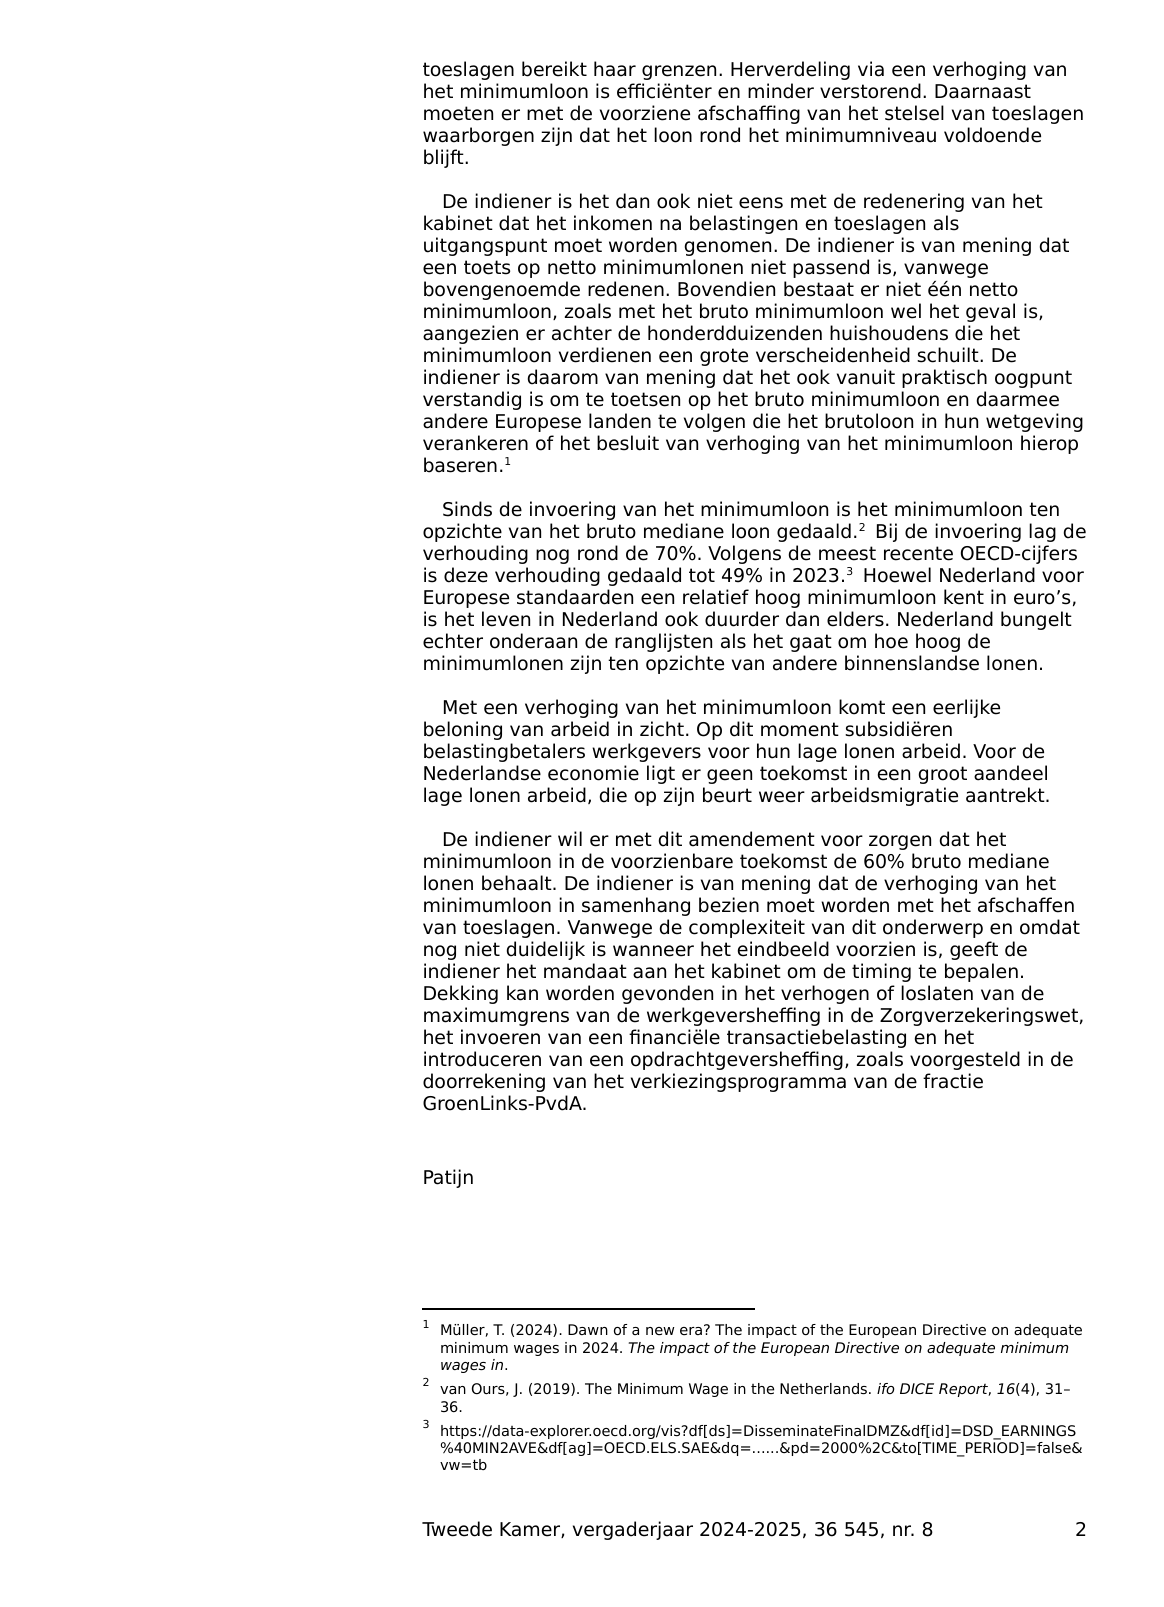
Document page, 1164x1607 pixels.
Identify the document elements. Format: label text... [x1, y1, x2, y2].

text Patijn [422, 1145, 1087, 1189]
text https://data-explorer.oecd.org/vis?df[ds]=DisseminateFinalDMZ&df[id]=DSD_EARNINGS%40MIN2AVE&df[ag]=OECD.ELS.SAE&dq=......&pd=2000%2C&to[TIME_PERIOD]=false&vw=tb [422, 1418, 1087, 1474]
text van Ours, J. (2019). The Minimum Wage in the Netherlands. ifo DICE Report, 16(4), 31–36. [422, 1377, 1087, 1416]
text De indiener is het dan ook niet eens met de redenering van het kabinet dat het inkomen na belastingen en toeslagen als uitgangspunt moet worden genomen. De indiener is van mening dat een toets op netto minimumlonen niet passend is, vanwege bovengenoemde redenen. Bovendien bestaat er niet één netto minimumloon, zoals met het bruto minimumloon wel het geval is, aangezien er achter de honderdduizenden huishoudens die het minimumloon verdienen een grote verscheidenheid schuilt. De indiener is daarom van mening dat het ook vanuit praktisch oogpunt verstandig is om te toetsen op het bruto minimumloon en daarmee andere Europese landen te volgen die het brutoloon in hun wetgeving verankeren of het besluit van verhoging van het minimumloon hierop baseren. [422, 191, 1087, 477]
text toeslagen bereikt haar grenzen. Herverdeling via een verhoging van het minimumloon is efficiënter en minder verstorend. Daarnaast moeten er met de voorziene afschaffing van het stelsel van toeslagen waarborgen zijn dat het loon rond het minimumniveau voldoende blijft. [422, 59, 1087, 169]
text Met een verhoging van het minimumloon komt een eerlijke beloning van arbeid in zicht. Op dit moment subsidiëren belastingbetalers werkgevers voor hun lage lonen arbeid. Voor de Nederlandse economie ligt er geen toekomst in een groot aandeel lage lonen arbeid, die op zijn beurt weer arbeidsmigratie aantrekt. [422, 697, 1087, 807]
text Sinds de invoering van het minimumloon is het minimumloon ten opzichte van het bruto mediane loon gedaald. Bij de invoering lag de verhouding nog rond de 70%. Volgens de meest recente OECD-cijfers is deze verhouding gedaald tot 49% in 2023. Hoewel Nederland voor Europese standaarden een relatief hoog minimumloon kent in euro’s, is het leven in Nederland ook duurder dan elders. Nederland bungelt echter onderaan de ranglijsten als het gaat om hoe hoog de minimumlonen zijn ten opzichte van andere binnenslandse lonen. [422, 499, 1087, 675]
text Müller, T. (2024). Dawn of a new era? The impact of the European Directive on adequate minimum wages in 2024. The impact of the European Directive on adequate minimum wages in. [422, 1318, 1087, 1374]
text De indiener wil er met dit amendement voor zorgen dat het minimumloon in de voorzienbare toekomst de 60% bruto mediane lonen behaalt. De indiener is van mening dat de verhoging van het minimumloon in samenhang bezien moet worden met het afschaffen van toeslagen. Vanwege de complexiteit van dit onderwerp en omdat nog niet duidelijk is wanneer het eindbeeld voorzien is, geeft de indiener het mandaat aan het kabinet om de timing te bepalen. Dekking kan worden gevonden in het verhogen of loslaten van de maximumgrens van de werkgeversheffing in de Zorgverzekeringswet, het invoeren van een financiële transactiebelasting en het introduceren van een opdrachtgeversheffing, zoals voorgesteld in de doorrekening van het verkiezingsprogramma van de fractie GroenLinks-PvdA. [422, 829, 1087, 1115]
